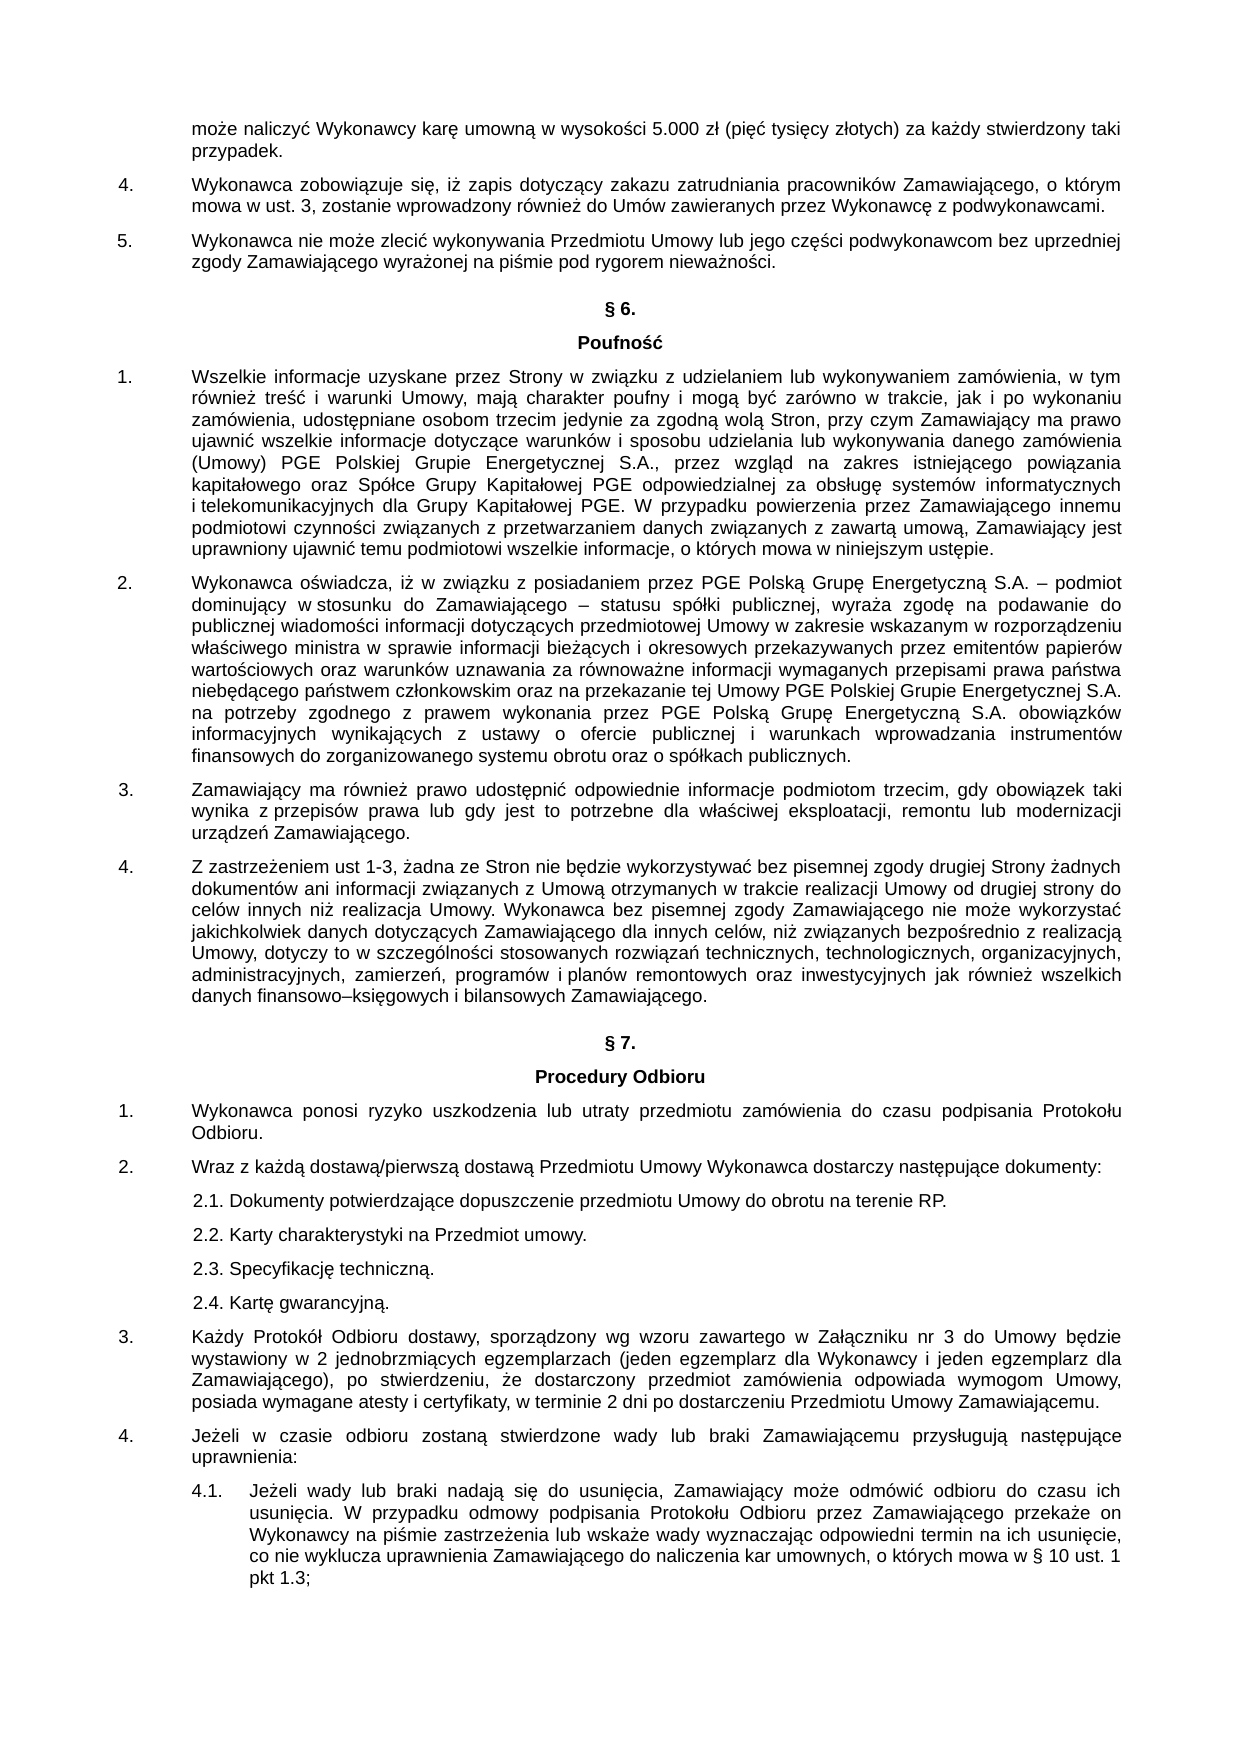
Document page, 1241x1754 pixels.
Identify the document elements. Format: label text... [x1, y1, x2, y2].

text 2.1. Dokumenty potwierdzające dopuszczenie przedmiotu Umowy do obrotu na terenie RP. [193, 1190, 1122, 1211]
text 2. Wraz z każdą dostawą/pierwszą dostawą Przedmiotu Umowy Wykonawca dostarczy następujące dokumenty: [118, 1156, 1122, 1177]
text 4.1. Jeżeli wady lub braki nadają się do usunięcia, Zamawiający może odmówić odbioru do czasu ich usunięcia. W przypadku odmowy podpisania Protokołu Odbioru przez Zamawiającego przekaże on Wykonawcy na piśmie zastrzeżenia lub wskaże wady wyznaczając odpowiedni termin na ich usunięcie, co nie wyklucza uprawnienia Zamawiającego do naliczenia kar umownych, o których mowa w § 10 ust. 1 pkt 1.3; [191, 1480, 1122, 1588]
text 3. Każdy Protokół Odbioru dostawy, sporządzony wg wzoru zawartego w Załączniku nr 3 do Umowy będzie wystawiony w 2 jednobrzmiących egzemplarzach (jeden egzemplarz dla Wykonawcy i jeden egzemplarz dla Zamawiającego), po stwierdzeniu, że dostarczony przedmiot zamówienia odpowiada wymogom Umowy, posiada wymagane atesty i certyfikaty, w terminie 2 dni po dostarczeniu Przedmiotu Umowy Zamawiającemu. [118, 1326, 1122, 1412]
text 1. Wykonawca ponosi ryzyko uszkodzenia lub utraty przedmiotu zamówienia do czasu podpisania Protokołu Odbioru. [118, 1100, 1122, 1143]
text 4. Wykonawca zobowiązuje się, iż zapis dotyczący zakazu zatrudniania pracowników Zamawiającego, o którym mowa w ust. 3, zostanie wprowadzony również do Umów zawieranych przez Wykonawcę z podwykonawcami. [118, 174, 1122, 217]
text 3. Zamawiający ma również prawo udostępnić odpowiednie informacje podmiotom trzecim, gdy obowiązek taki wynika z przepisów prawa lub gdy jest to potrzebne dla właściwej eksploatacji, remontu lub modernizacji urządzeń Zamawiającego. [118, 779, 1122, 843]
text 2.2. Karty charakterystyki na Przedmiot umowy. [193, 1224, 1122, 1245]
text 2.3. Specyfikację techniczną. [193, 1258, 1122, 1279]
text § 6. [118, 297, 1122, 319]
text może naliczyć Wykonawcy karę umowną w wysokości 5.000 zł (pięć tysięcy złotych) za każdy stwierdzony taki przypadek. [118, 118, 1122, 161]
text 4. Z zastrzeżeniem ust 1-3, żadna ze Stron nie będzie wykorzystywać bez pisemnej zgody drugiej Strony żadnych dokumentów ani informacji związanych z Umową otrzymanych w trakcie realizacji Umowy od drugiej strony do celów innych niż realizacja Umowy. Wykonawca bez pisemnej zgody Zamawiającego nie może wykorzystać jakichkolwiek danych dotyczących Zamawiającego dla innych celów, niż związanych bezpośrednio z realizacją Umowy, dotyczy to w szczególności stosowanych rozwiązań technicznych, technologicznych, organizacyjnych, administracyjnych, zamierzeń, programów i planów remontowych oraz inwestycyjnych jak również wszelkich danych finansowo–księgowych i bilansowych Zamawiającego. [118, 856, 1122, 1007]
text Poufność [118, 332, 1122, 353]
text 2. Wykonawca oświadcza, iż w związku z posiadaniem przez PGE Polską Grupę Energetyczną S.A. – podmiot dominujący w stosunku do Zamawiającego – statusu spółki publicznej, wyraża zgodę na podawanie do publicznej wiadomości informacji dotyczących przedmiotowej Umowy w zakresie wskazanym w rozporządzeniu właściwego ministra w sprawie informacji bieżących i okresowych przekazywanych przez emitentów papierów wartościowych oraz warunków uznawania za równoważne informacji wymaganych przepisami prawa państwa niebędącego państwem członkowskim oraz na przekazanie tej Umowy PGE Polskiej Grupie Energetycznej S.A. na potrzeby zgodnego z prawem wykonania przez PGE Polską Grupę Energetyczną S.A. obowiązków informacyjnych wynikających z ustawy o ofercie publicznej i warunkach wprowadzania instrumentów finansowych do zorganizowanego systemu obrotu oraz o spółkach publicznych. [117, 572, 1122, 766]
text 2.4. Kartę gwarancyjną. [193, 1292, 1122, 1313]
text 4. Jeżeli w czasie odbioru zostaną stwierdzone wady lub braki Zamawiającemu przysługują następujące uprawnienia: [118, 1425, 1122, 1468]
text 5. Wykonawca nie może zlecić wykonywania Przedmiotu Umowy lub jego części podwykonawcom bez uprzedniej zgody Zamawiającego wyrażonej na piśmie pod rygorem nieważności. [117, 229, 1122, 272]
text Procedury Odbioru [118, 1066, 1122, 1087]
text 1. Wszelkie informacje uzyskane przez Strony w związku z udzielaniem lub wykonywaniem zamówienia, w tym również treść i warunki Umowy, mają charakter poufny i mogą być zarówno w trakcie, jak i po wykonaniu zamówienia, udostępniane osobom trzecim jedynie za zgodną wolą Stron, przy czym Zamawiający ma prawo ujawnić wszelkie informacje dotyczące warunków i sposobu udzielania lub wykonywania danego zamówienia (Umowy) PGE Polskiej Grupie Energetycznej S.A., przez wzgląd na zakres istniejącego powiązania kapitałowego oraz Spółce Grupy Kapitałowej PGE odpowiedzialnej za obsługę systemów informatycznych i telekomunikacyjnych dla Grupy Kapitałowej PGE. W przypadku powierzenia przez Zamawiającego innemu podmiotowi czynności związanych z przetwarzaniem danych związanych z zawartą umową, Zamawiający jest uprawniony ujawnić temu podmiotowi wszelkie informacje, o których mowa w niniejszym ustępie. [117, 366, 1122, 560]
text § 7. [118, 1032, 1122, 1053]
